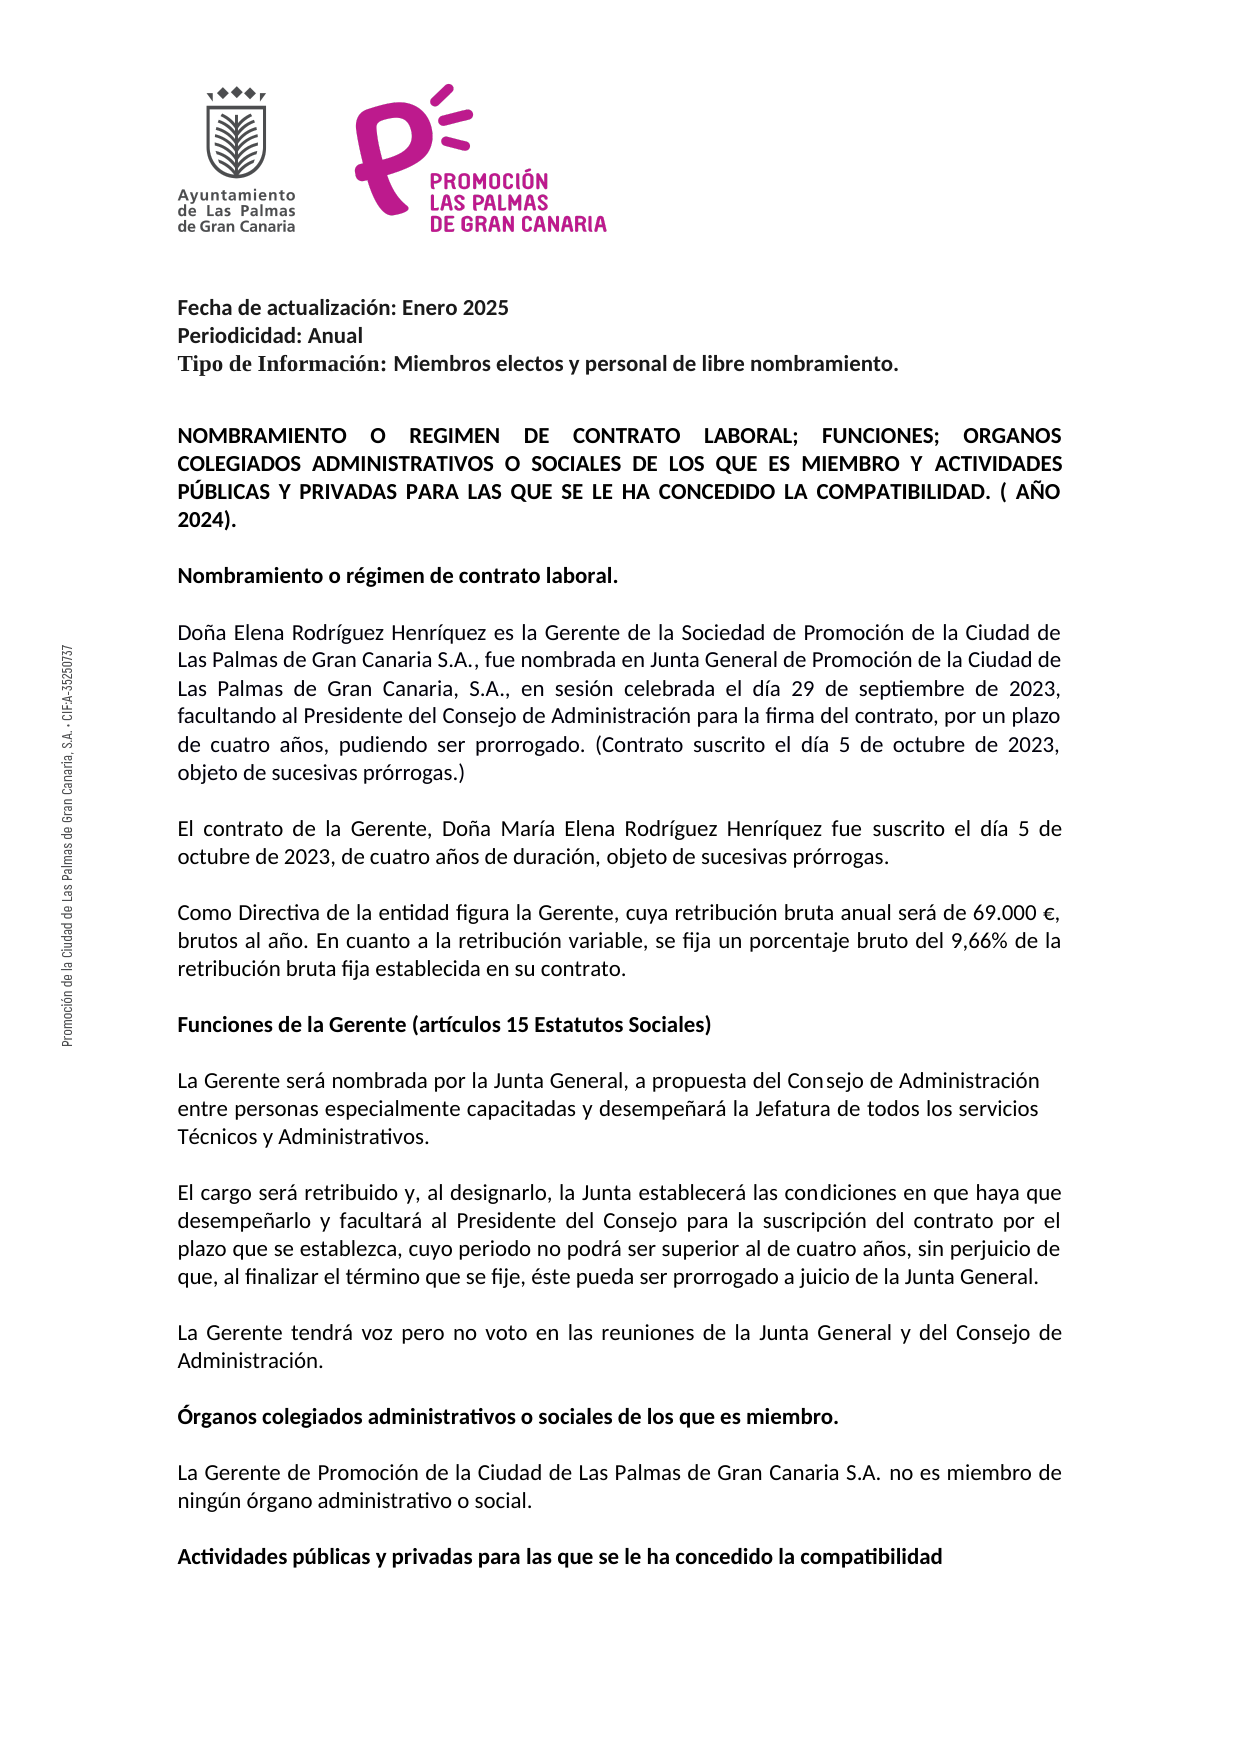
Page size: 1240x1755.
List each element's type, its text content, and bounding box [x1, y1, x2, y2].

text La Gerente de Promoción de la Ciudad de Las Palmas de Gran Canaria S.A. no es miembro de ningún órgano administrativo o social. [177, 1458, 1062, 1514]
text Actividades públicas y privadas para las que se le ha concedido la compatibilidad [177, 1542, 1062, 1570]
text NOMBRAMIENTO O REGIMEN DE CONTRATO LABORAL; FUNCIONES; ORGANOS COLEGIADOS ADMINISTRATIVOS O SOCIALES DE LOS QUE ES MIEMBRO Y ACTIVIDADES PÚBLICAS Y PRIVADAS PARA LAS QUE SE LE HA CONCEDIDO LA COMPATIBILIDAD. ( AÑO 2024). [177, 421, 1062, 533]
text La Gerente será nombrada por la Junta General, a propuesta del Con­sejo de Administración entre personas especialmente capacitadas y desempeñará la Jefatura de todos los servicios Técnicos y Administrativos. [177, 1066, 1040, 1150]
text El contrato de la Gerente, Doña María Elena Rodríguez Henríquez fue suscrito el día 5 de octubre de 2023, de cuatro años de duración, objeto de sucesivas prórrogas. [177, 814, 1062, 870]
text Nombramiento o régimen de contrato laboral. [177, 562, 1062, 589]
text Órganos colegiados administrativos o sociales de los que es miembro. [177, 1402, 1062, 1430]
text La Gerente tendrá voz pero no voto en las reuniones de la Junta Ge­neral y del Consejo de Administración. [177, 1318, 1062, 1374]
text Doña Elena Rodríguez Henríquez es la Gerente de la Sociedad de Promoción de la Ciudad de Las Palmas de Gran Canaria S.A., fue nombrada en Junta General de Promoción de la Ciudad de Las Palmas de Gran Canaria, S.A., en sesión celebrada el día 29 de septiembre de 2023, facultando al Presidente del Consejo de Administración para la firma del contrato, por un plazo de cuatro años, pudiendo ser prorrogado. (Contrato suscrito el día 5 de octubre de 2023, objeto de sucesivas prórrogas.) [177, 618, 1062, 786]
text El cargo será retribuido y, al designarlo, la Junta establecerá las con­diciones en que haya que desempeñarlo y facultará al Presidente del Consejo para la suscripción del contrato por el plazo que se establezca, cuyo periodo no podrá ser superior al de cuatro años, sin perjuicio de que, al finalizar el término que se fije, éste pueda ser prorrogado a juicio de la Junta General. [177, 1178, 1062, 1290]
text Funciones de la Gerente (artículos 15 Estatutos Sociales) [177, 1010, 1062, 1038]
text Como Directiva de la entidad figura la Gerente, cuya retribución bruta anual será de 69.000 €, brutos al año. En cuanto a la retribución variable, se fija un porcentaje bruto del 9,66% de la retribución bruta fija establecida en su contrato. [177, 898, 1062, 982]
